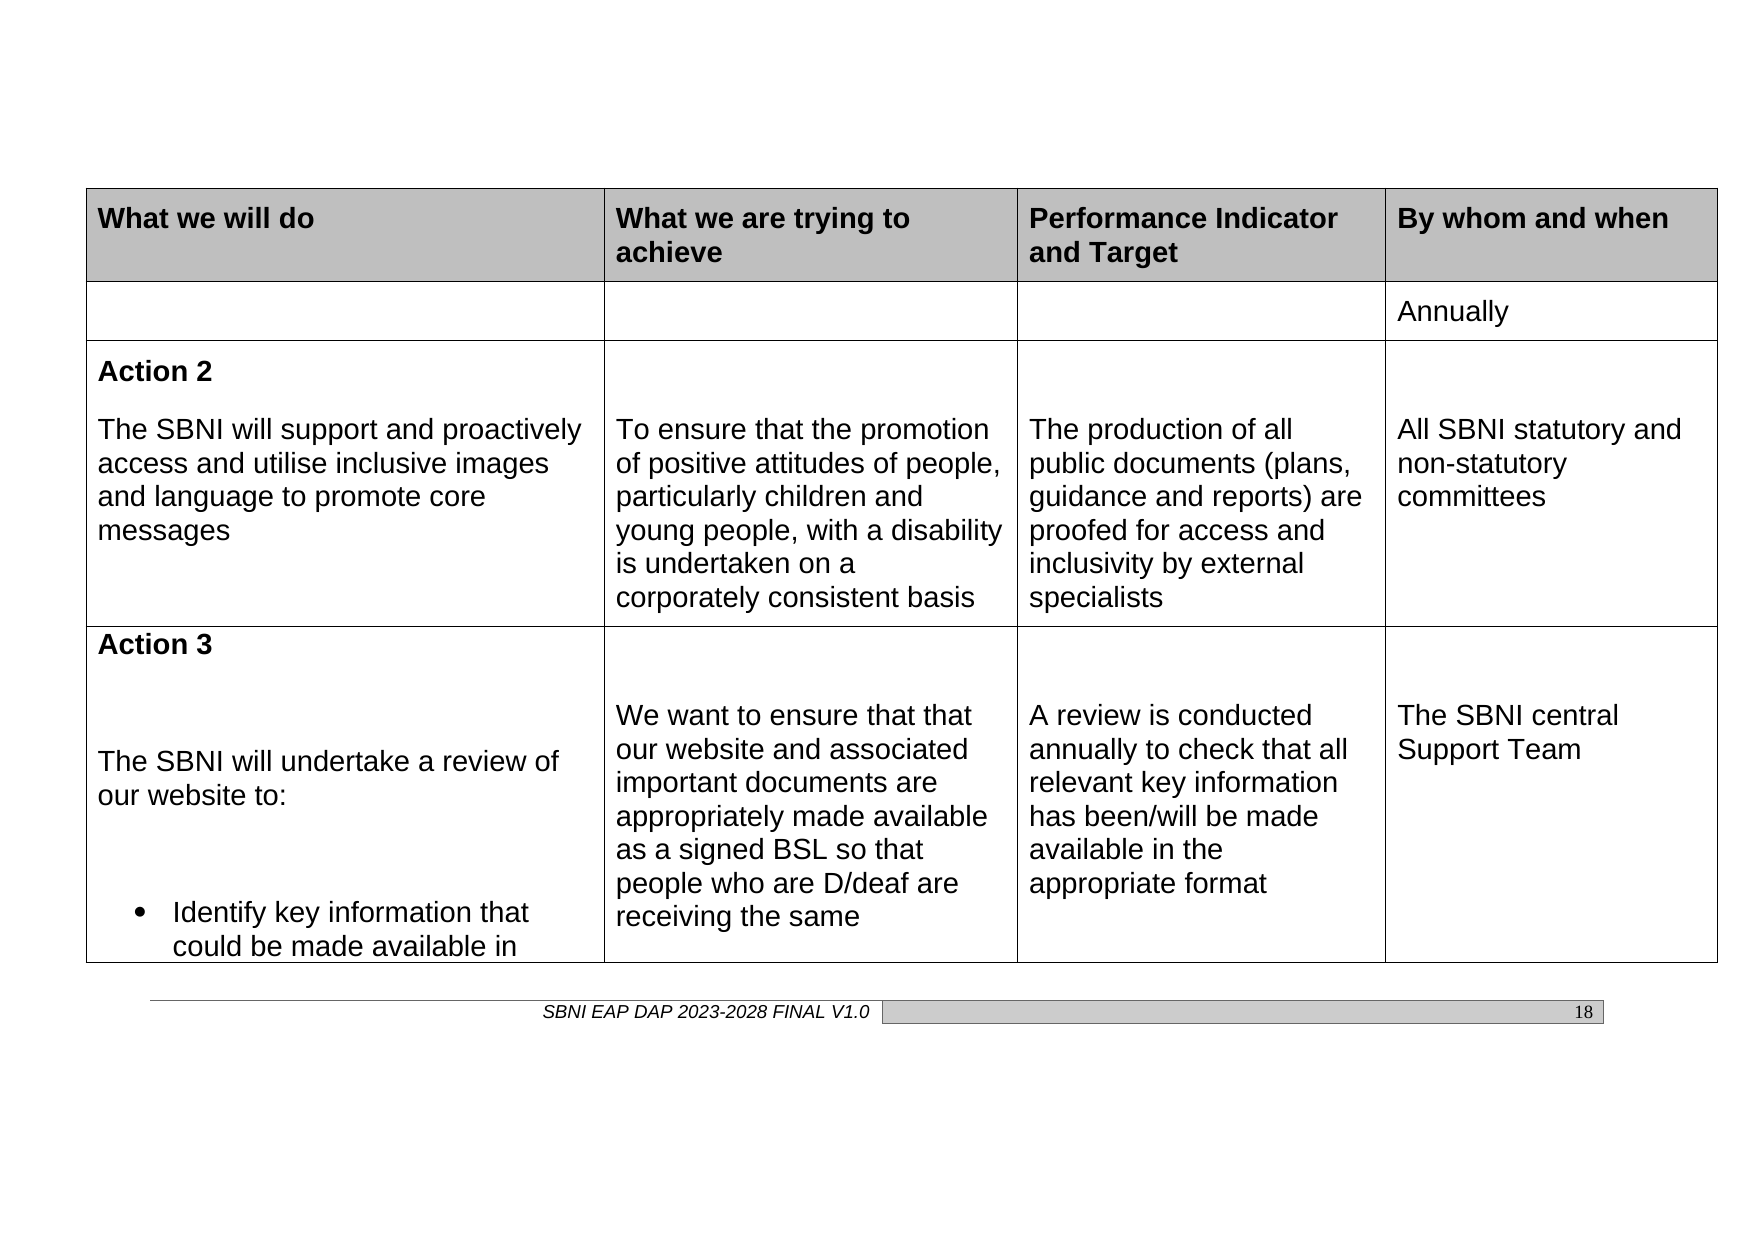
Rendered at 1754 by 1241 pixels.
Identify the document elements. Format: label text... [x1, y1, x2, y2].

table_cell [1018, 282, 1385, 340]
table_header By whom and when [1386, 189, 1717, 281]
table_cell A review is conducted annually to check that all relevant key information has been/will be made available in the appropriate format [1018, 627, 1385, 962]
table_cell To ensure that the promotion of positive attitudes of people, particularly children and young people, with a disability is undertaken on a corporately consistent basis [605, 341, 1017, 626]
table_cell [87, 282, 604, 340]
table_cell The SBNI central Support Team [1386, 627, 1717, 962]
table_cell The production of all public documents (plans, guidance and reports) are proofed for access and inclusivity by external specialists [1018, 341, 1385, 626]
table_cell All SBNI statutory and non-statutory committees [1386, 341, 1717, 626]
table_cell [605, 282, 1017, 340]
table_cell We want to ensure that that our website and associated important documents are appropriately made available as a signed BSL so that people who are D/deaf are receiving the same [605, 627, 1017, 962]
table_cell Annually [1386, 282, 1717, 340]
table_cell Action 2 The SBNI will support and proactively access and utilise inclusive images and language to promote core messages [87, 341, 604, 626]
table_header What we are trying to achieve [605, 189, 1017, 281]
table_cell Action 3 The SBNI will undertake a review of our website to: Identify key information that could be made available in [87, 627, 604, 962]
table_header What we will do [87, 189, 604, 281]
table_header Performance Indicator and Target [1018, 189, 1385, 281]
